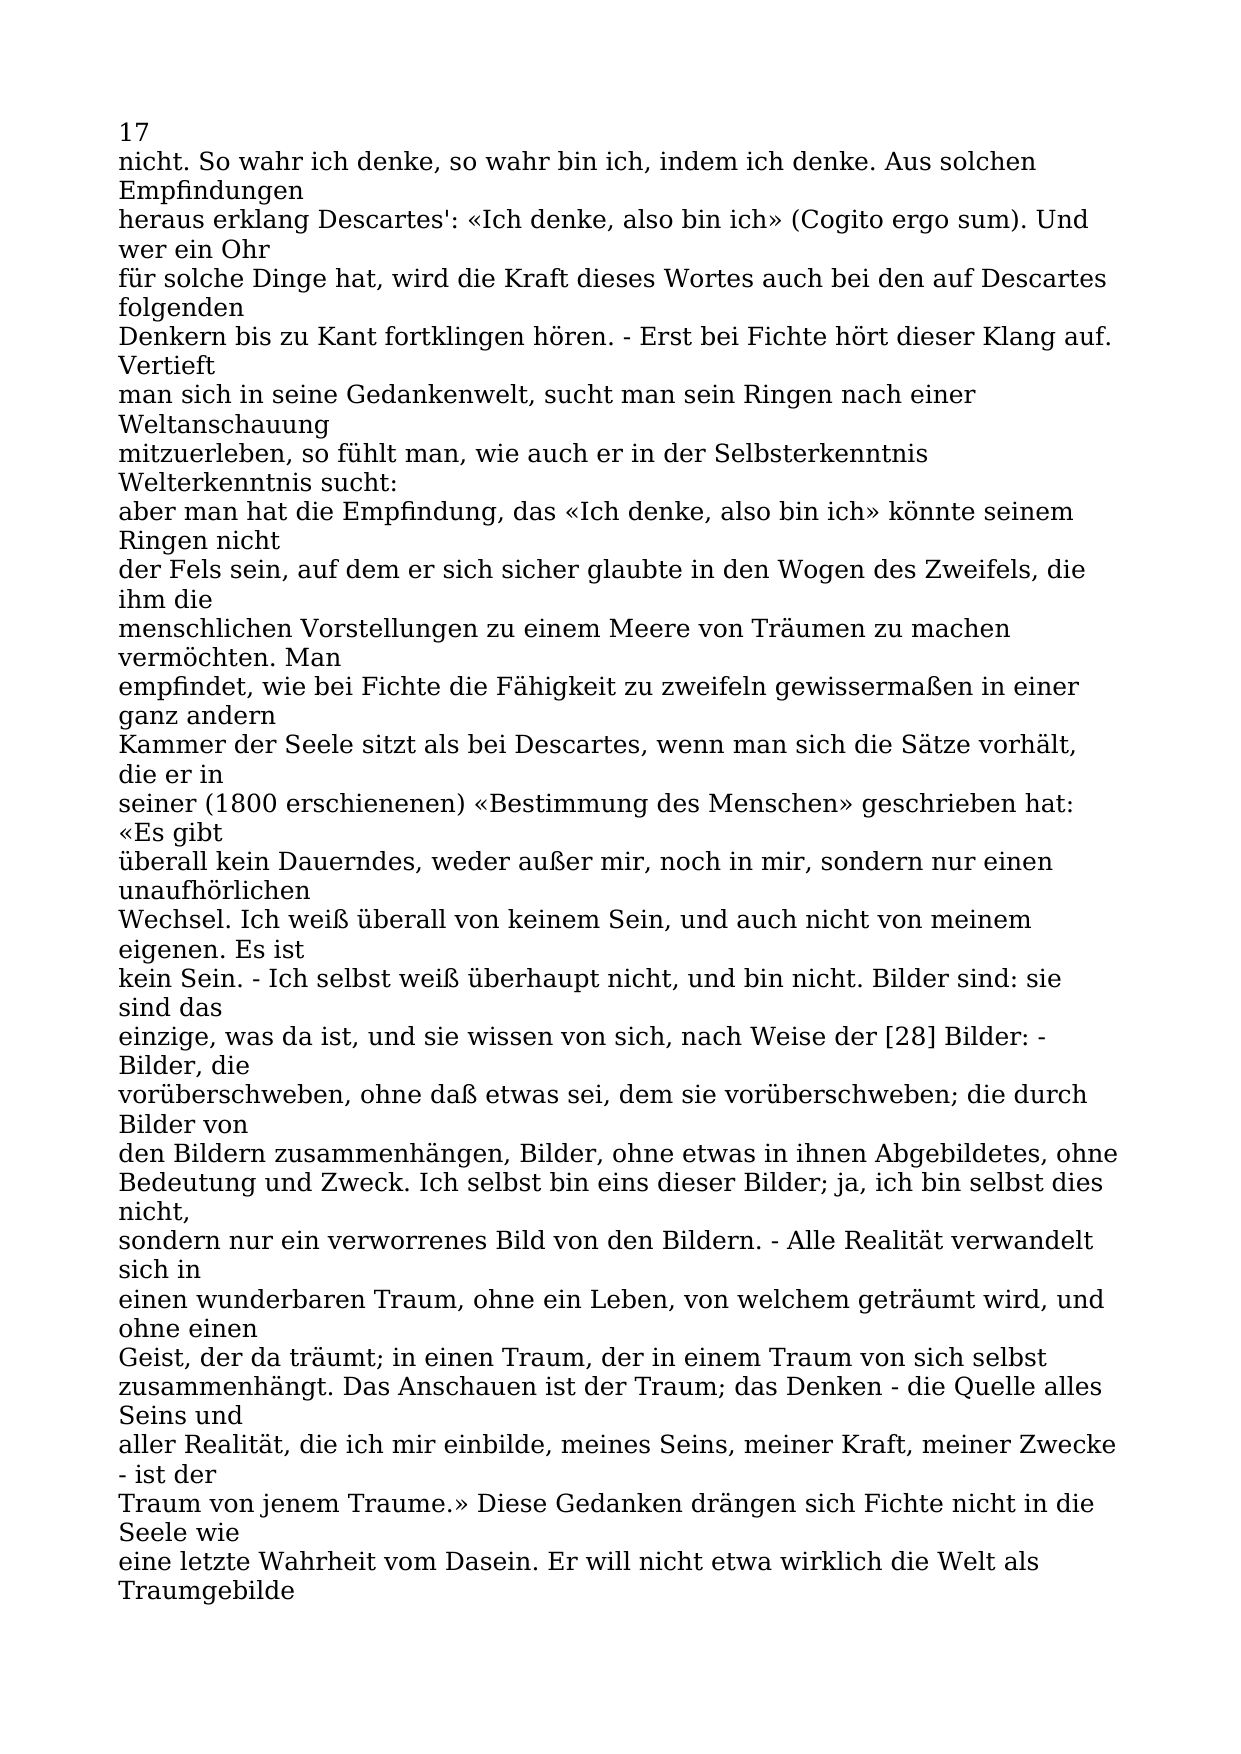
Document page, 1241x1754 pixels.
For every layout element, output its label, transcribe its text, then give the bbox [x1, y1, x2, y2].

text Kammer der Seele sitzt als bei Descartes, wenn man sich die Sätze vorhält, die er in [118, 731, 1122, 789]
text Denkern bis zu Kant fortklingen hören. - Erst bei Fichte hört dieser Klang auf. Vertieft [118, 322, 1122, 381]
text kein Sein. - Ich selbst weiß überhaupt nicht, und bin nicht. Bilder sind: sie sind das [118, 964, 1122, 1022]
text Wechsel. Ich weiß überall von keinem Sein, und auch nicht von meinem eigenen. Es ist [118, 906, 1122, 964]
text zusammenhängt. Das Anschauen ist der Traum; das Denken - die Quelle alles Seins und [118, 1372, 1122, 1431]
text überall kein Dauerndes, weder außer mir, noch in mir, sondern nur einen unaufhörlichen [118, 847, 1122, 906]
text menschlichen Vorstellungen zu einem Meere von Träumen zu machen vermöchten. Man [118, 614, 1122, 672]
text einzige, was da ist, und sie wissen von sich, nach Weise der [28] Bilder: - Bilder, die [118, 1022, 1122, 1081]
text Geist, der da träumt; in einen Traum, der in einem Traum von sich selbst [118, 1343, 1122, 1372]
text den Bildern zusammenhängen, Bilder, ohne etwas in ihnen Abgebildetes, ohne [118, 1139, 1122, 1168]
text aber man hat die Empfindung, das «Ich denke, also bin ich» könnte seinem Ringen nicht [118, 497, 1122, 556]
text vorüberschweben, ohne daß etwas sei, dem sie vorüberschweben; die durch Bilder von [118, 1081, 1122, 1139]
text sondern nur ein verworrenes Bild von den Bildern. - Alle Realität verwandelt sich in [118, 1226, 1122, 1285]
text empfindet, wie bei Fichte die Fähigkeit zu zweifeln gewissermaßen in einer ganz andern [118, 672, 1122, 731]
text heraus erklang Descartes': «Ich denke, also bin ich» (Cogito ergo sum). Und wer ein Ohr [118, 206, 1122, 264]
text aller Realität, die ich mir einbilde, meines Seins, meiner Kraft, meiner Zwecke - ist der [118, 1431, 1122, 1489]
text einen wunderbaren Traum, ohne ein Leben, von welchem geträumt wird, und ohne einen [118, 1285, 1122, 1343]
text seiner (1800 erschienenen) «Bestimmung des Menschen» geschrieben hat: «Es gibt [118, 789, 1122, 847]
text eine letzte Wahrheit vom Dasein. Er will nicht etwa wirklich die Welt als Traumgebilde [118, 1547, 1122, 1606]
text mitzuerleben, so fühlt man, wie auch er in der Selbsterkenntnis Welterkenntnis sucht: [118, 439, 1122, 497]
text Bedeutung und Zweck. Ich selbst bin eins dieser Bilder; ja, ich bin selbst dies nicht, [118, 1168, 1122, 1226]
text für solche Dinge hat, wird die Kraft dieses Wortes auch bei den auf Descartes folgenden [118, 264, 1122, 322]
text nicht. So wahr ich denke, so wahr bin ich, indem ich denke. Aus solchen Empfindungen [118, 147, 1122, 206]
text man sich in seine Gedankenwelt, sucht man sein Ringen nach einer Weltanschauung [118, 381, 1122, 439]
text 17 [118, 118, 1122, 147]
text Traum von jenem Traume.» Diese Gedanken drängen sich Fichte nicht in die Seele wie [118, 1489, 1122, 1547]
text der Fels sein, auf dem er sich sicher glaubte in den Wogen des Zweifels, die ihm die [118, 556, 1122, 614]
